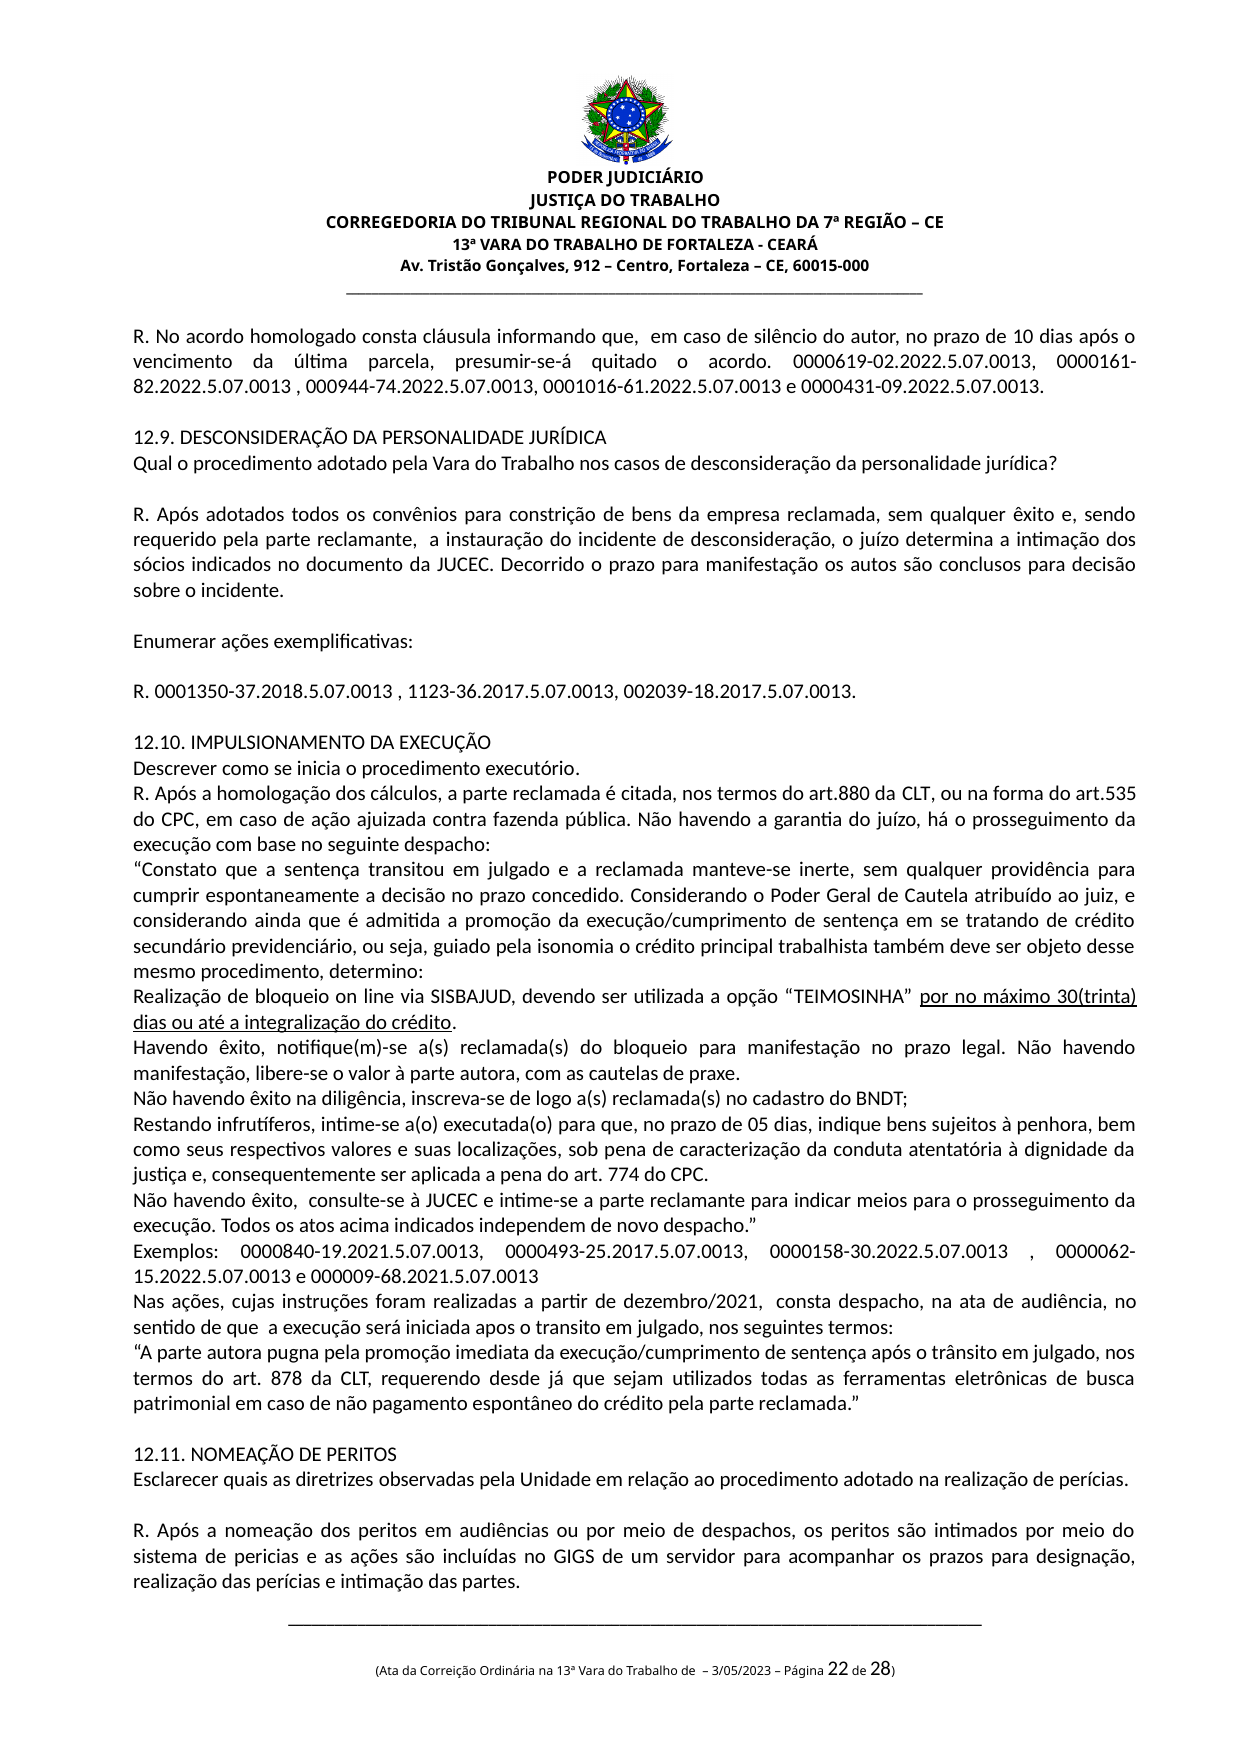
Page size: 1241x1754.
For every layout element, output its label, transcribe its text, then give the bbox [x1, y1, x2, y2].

subtitle R. Após a nomeação dos peritos em audiências ou por meio de despachos, os peritos são intimados por meio do sistema de pericias e as ações são incluídas no GIGS de um servidor para acompanhar os prazos para designação, realização das perícias e intimação das partes. [133, 1517, 1137, 1594]
subtitle Enumerar ações exemplificativas: [133, 628, 1137, 653]
subtitle Qual o procedimento adotado pela Vara do Trabalho nos casos de desconsideração da personalidade jurídica? [133, 450, 1137, 475]
subtitle Restando infrutíferos, intime-se a(o) executada(o) para que, no prazo de 05 dias, indique bens sujeitos à penhora, bem como seus respectivos valores e suas localizações, sob pena de caracterização da conduta atentatória à dignidade da justiça e, consequentemente ser aplicada a pena do art. 774 do CPC. [133, 1111, 1137, 1187]
subtitle Esclarecer quais as diretrizes observadas pela Unidade em relação ao procedimento adotado na realização de perícias. [133, 1467, 1137, 1492]
subtitle Nas ações, cujas instruções foram realizadas a partir de dezembro/2021, consta despacho, na ata de audiência, no sentido de que a execução será iniciada apos o transito em julgado, nos seguintes termos: [133, 1289, 1137, 1339]
subtitle 12.9. DESCONSIDERAÇÃO DA PERSONALIDADE JURÍDICA [133, 424, 1137, 450]
subtitle Descrever como se inicia o procedimento executório. [133, 755, 1137, 780]
subtitle “Constato que a sentença transitou em julgado e a reclamada manteve-se inerte, sem qualquer providência para cumprir espontaneamente a decisão no prazo concedido. Considerando o Poder Geral de Cautela atribuído ao juiz, e considerando ainda que é admitida a promoção da execução/cumprimento de sentença em se tratando de crédito secundário previdenciário, ou seja, guiado pela isonomia o crédito principal trabalhista também deve ser objeto desse mesmo procedimento, determino: [133, 857, 1137, 984]
subtitle R. 0001350-37.2018.5.07.0013 , 1123-36.2017.5.07.0013, 002039-18.2017.5.07.0013. [133, 679, 1137, 704]
subtitle Não havendo êxito na diligência, inscreva-se de logo a(s) reclamada(s) no cadastro do BNDT; [133, 1085, 1137, 1111]
subtitle Exemplos: 0000840-19.2021.5.07.0013, 0000493-25.2017.5.07.0013, 0000158-30.2022.5.07.0013 , 0000062-15.2022.5.07.0013 e 000009-68.2021.5.07.0013 [133, 1238, 1137, 1289]
subtitle R. Após a homologação dos cálculos, a parte reclamada é citada, nos termos do art.880 da CLT, ou na forma do art.535 do CPC, em caso de ação ajuizada contra fazenda pública. Não havendo a garantia do juízo, há o prosseguimento da execução com base no seguinte despacho: [133, 780, 1137, 857]
subtitle “A parte autora pugna pela promoção imediata da execução/cumprimento de sentença após o trânsito em julgado, nos termos do art. 878 da CLT, requerendo desde já que sejam utilizados todas as ferramentas eletrônicas de busca patrimonial em caso de não pagamento espontâneo do crédito pela parte reclamada.” [133, 1339, 1137, 1416]
subtitle Realização de bloqueio on line via SISBAJUD, devendo ser utilizada a opção “TEIMOSINHA” por no máximo 30(trinta) dias ou até a integralização do crédito. [133, 984, 1137, 1034]
picture [576, 73, 675, 166]
subtitle Havendo êxito, notifique(m)-se a(s) reclamada(s) do bloqueio para manifestação no prazo legal. Não havendo manifestação, libere-se o valor à parte autora, com as cautelas de praxe. [133, 1034, 1137, 1085]
subtitle R. Após adotados todos os convênios para constrição de bens da empresa reclamada, sem qualquer êxito e, sendo requerido pela parte reclamante, a instauração do incidente de desconsideração, o juízo determina a intimação dos sócios indicados no documento da JUCEC. Decorrido o prazo para manifestação os autos são conclusos para decisão sobre o incidente. [133, 501, 1137, 602]
subtitle 12.11. NOMEAÇÃO DE PERITOS [133, 1441, 1137, 1467]
subtitle Não havendo êxito, consulte-se à JUCEC e intime-se a parte reclamante para indicar meios para o prosseguimento da execução. Todos os atos acima indicados independem de novo despacho.” [133, 1187, 1137, 1238]
subtitle 12.10. IMPULSIONAMENTO DA EXECUÇÃO [133, 729, 1137, 755]
subtitle R. No acordo homologado consta cláusula informando que, em caso de silêncio do autor, no prazo de 10 dias após o vencimento da última parcela, presumir-se-á quitado o acordo. 0000619-02.2022.5.07.0013, 0000161-82.2022.5.07.0013 , 000944-74.2022.5.07.0013, 0001016-61.2022.5.07.0013 e 0000431-09.2022.5.07.0013. [133, 323, 1137, 399]
